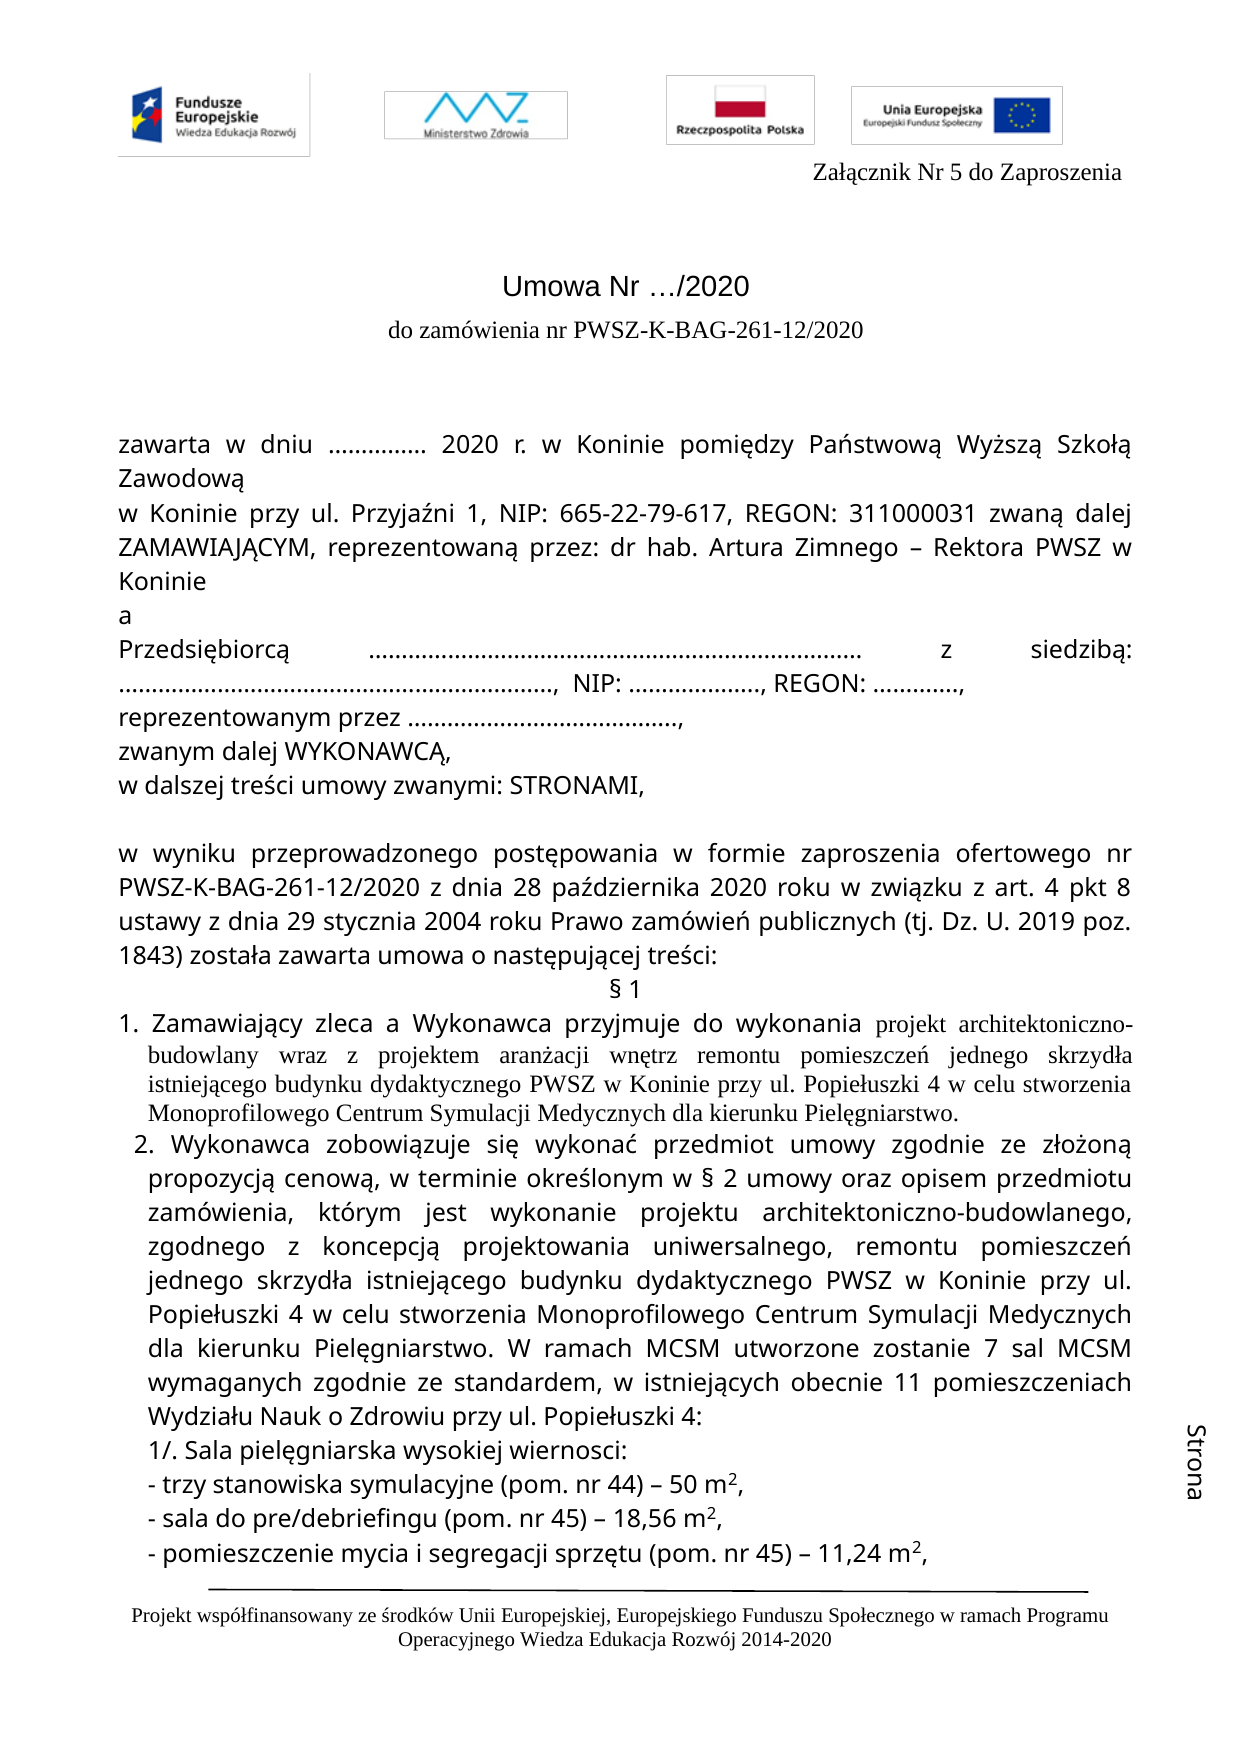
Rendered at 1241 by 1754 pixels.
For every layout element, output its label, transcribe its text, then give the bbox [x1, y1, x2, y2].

text 2. Wykonawca zobowiązuje się wykonać przedmiot umowy zgodnie ze złożoną propozycją cenową, w terminie określonym w § 2 umowy oraz opisem przedmiotu zamówienia, którym jest wykonanie projektu architektoniczno-budowlanego, zgodnego z koncepcją projektowania uniwersalnego, remontu pomieszczeń jednego skrzydła istniejącego budynku dydaktycznego PWSZ w Koninie przy ul. Popiełuszki 4 w celu stworzenia Monoprofilowego Centrum Symulacji Medycznych dla kierunku Pielęgniarstwo. W ramach MCSM utworzone zostanie 7 sal MCSM wymaganych zgodnie ze standardem, w istniejących obecnie 11 pomieszczeniach Wydziału Nauk o Zdrowiu przy ul. Popiełuszki 4: [118, 1126, 1133, 1433]
text Przedsiębiorcą ………………………………………………………………… z siedzibą: …………………………………………………………, NIP: ……………….., REGON: …………., [118, 631, 1133, 699]
text Załącznik Nr 5 do Zaproszenia [118, 157, 1122, 186]
text zwanym dalej WYKONAWCĄ, [118, 734, 1133, 768]
text a [118, 597, 1133, 631]
text § 1 [118, 972, 1133, 1006]
text - sala do pre/debriefingu (pom. nr 45) – 18,56 m2, [148, 1501, 1133, 1535]
text w wyniku przeprowadzonego postępowania w formie zaproszenia ofertowego nr PWSZ-K-BAG-261-12/2020 z dnia 28 października 2020 roku w związku z art. 4 pkt 8 ustawy z dnia 29 stycznia 2004 roku Prawo zamówień publicznych (tj. Dz. U. 2019 poz. 1843) została zawarta umowa o następującej treści: [118, 836, 1133, 972]
text do zamówienia nr PWSZ-K-BAG-261-12/2020 [118, 315, 1133, 343]
text - trzy stanowiska symulacyjne (pom. nr 44) – 50 m2, [148, 1467, 1133, 1501]
text zawarta w dniu …………… 2020 r. w Koninie pomiędzy Państwową Wyższą Szkołą Zawodową w Koninie przy ul. Przyjaźni 1, NIP: 665-22-79-617, REGON: 311000031 zwaną dalej ZAMAWIAJĄCYM, reprezentowaną przez: dr hab. Artura Zimnego – Rektora PWSZ w Koninie [118, 427, 1133, 597]
text w dalszej treści umowy zwanymi: STRONAMI, [118, 768, 1122, 802]
subtitle Umowa Nr …/2020 [118, 269, 1133, 302]
text - pomieszczenie mycia i segregacji sprzętu (pom. nr 45) – 11,24 m2, [148, 1535, 1133, 1569]
text 1/. Sala pielęgniarska wysokiej wiernosci: [148, 1433, 1133, 1467]
text reprezentowanym przez ………………………………….., [118, 699, 1133, 734]
text 1. Zamawiający zleca a Wykonawca przyjmuje do wykonania projekt architektoniczno-budowlany wraz z projektem aranżacji wnętrz remontu pomieszczeń jednego skrzydła istniejącego budynku dydaktycznego PWSZ w Koninie przy ul. Popiełuszki 4 w celu stworzenia Monoprofilowego Centrum Symulacji Medycznych dla kierunku Pielęgniarstwo. [118, 1006, 1133, 1126]
